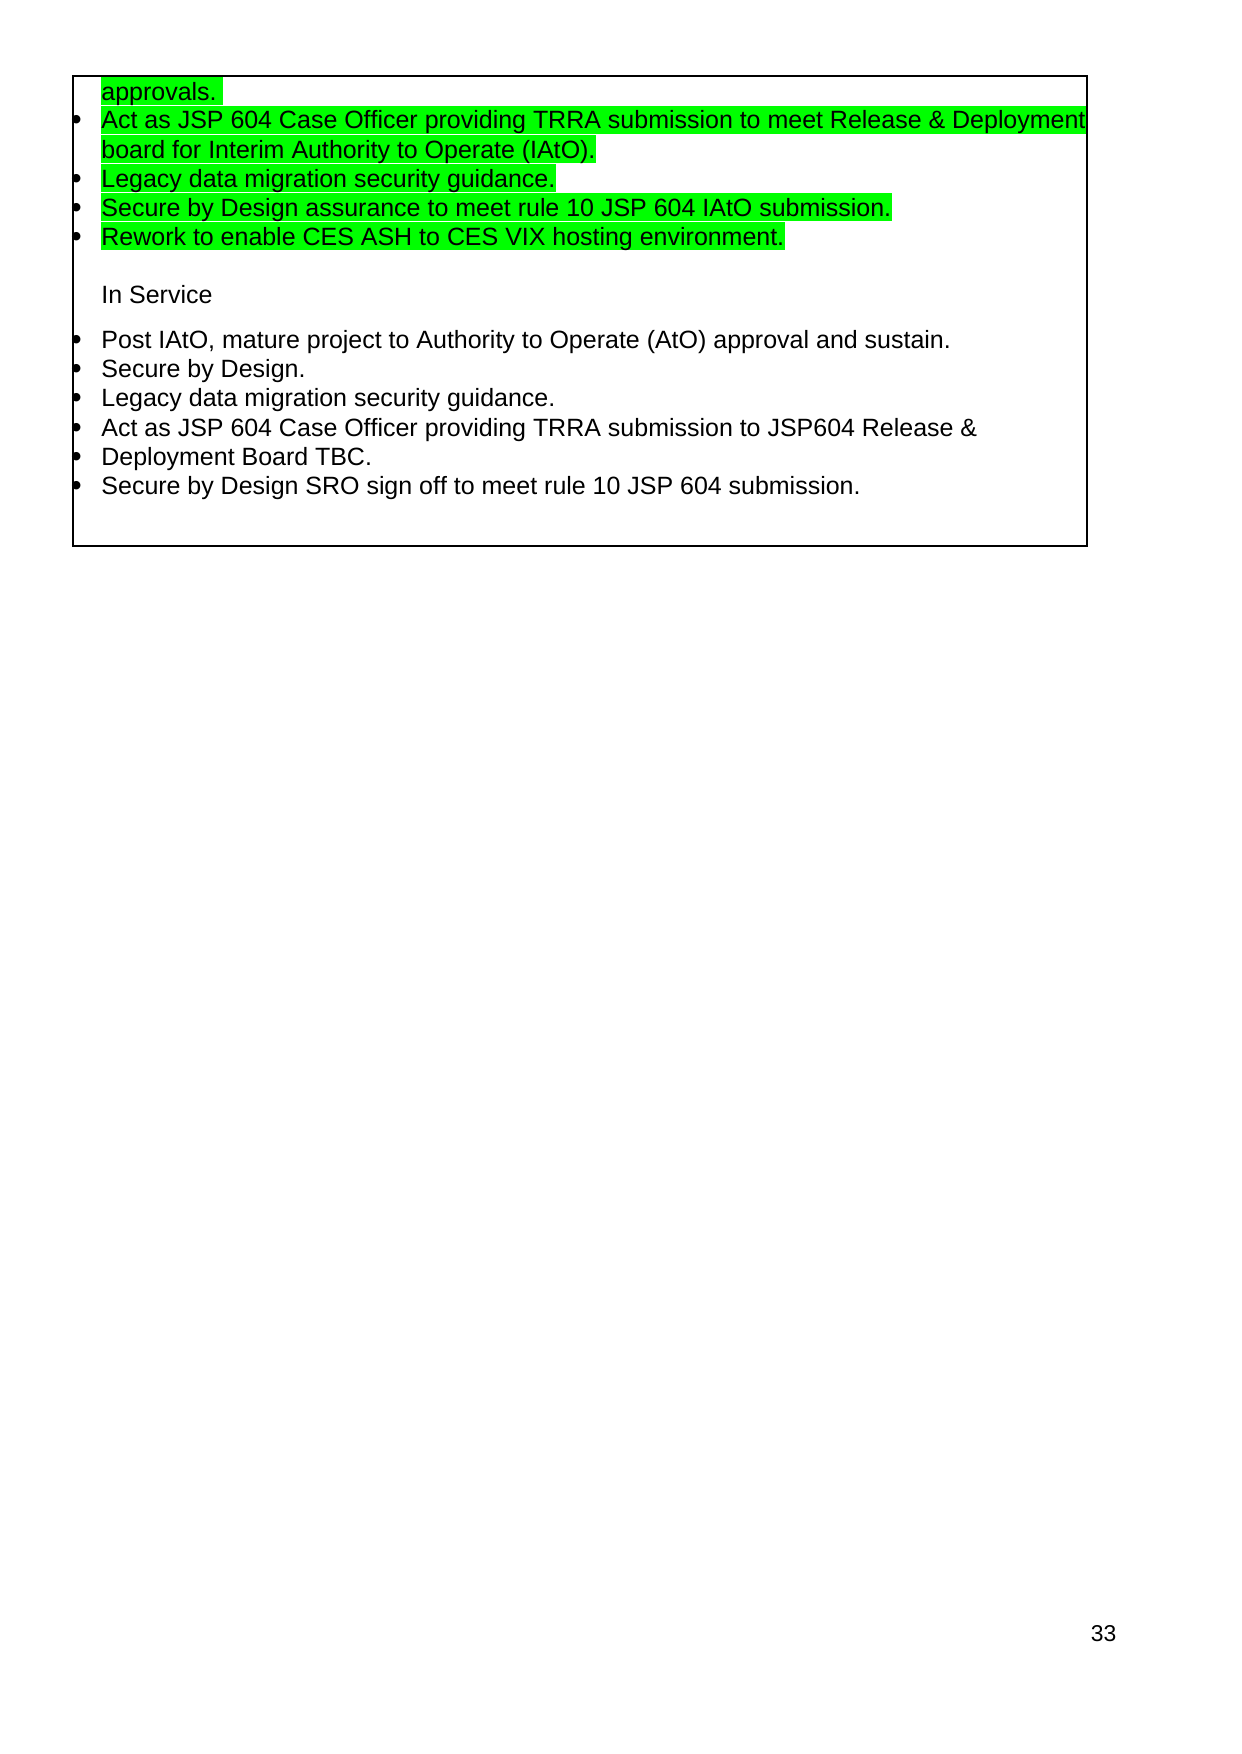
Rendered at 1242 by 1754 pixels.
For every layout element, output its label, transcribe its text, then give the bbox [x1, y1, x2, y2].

table_cell Introduction This Statement of Requirement (SoR) is composed to set out an optimal DSCC Major Incident Room (MIR) capability to handle SEKEO material, comparative to that available within all Home Office Police Forces (HOPF), utilising the Home Office Large Major Enquiry System (HOLMES) application. The MIR must operate in line with the Major Incidence Room Standard Authorised Practice 2021 (MIRSAP21), which preserves its focus on incident management room responsibilities; and should be considered in conjunction with the Major Crime Investigation Manual 2021 (MCIM21), the College of Policing (CoP) Authorised Police Practice (APP) and National Police Chief Council (NPCC) direction. This proposal intends to professionalise the delivery of a Defence MIR capability, comparative with HOPFs, while safeguarding DSCC ability to meet the demand for Defence both now and in the future. Background xxx Objectives To deliver HOLMES2 application onto MoD Secret cloud and available by Secret LAN Interconnect (SLI). Requirements Secure a contract with a Security Consultancy provider to deliver HOLMES2 onto MoD S Cloud via Secure by Design (SbD) iaw JSP 604 and JSP 441. The SbD phases outlined below will be managed with the Project Team and follow a change control process to address future change in requirement and capability. The provider will report monthly on progress of activities and budget consumption. Foundation Project conception to AtT. Define security assurance roles, responsibilities and requirements. Provide security assessments and advice to project team for cyber risk management. Following Secure by Design and NIST practices. Act as JSP 604 Case Officer providing Technical Readiness Release Assessments (TRRA) submission to meet Release & Deployment board convening TBC. Secure by Design assurance processes to meet CySaaS compliance in support of rule 10 JSP 604 AtT submission. Assist the project team with the delivery of the necessary documentation to support the solution throughout its lifecycle. In Development JSP604 approvals - AtTto IAtO. Facilitate MoD Pen Test to meet Release & Deployment board and Secure by Design approvals. Act as JSP 604 Case Officer providing TRRA submission to meet Release & Deployment board for Interim Authority to Operate (IAtO). Legacy data migration security guidance. Secure by Design assurance to meet rule 10 JSP 604 IAtO submission. Rework to enable CES ASH to CES VIX hosting environment. In Service Post IAtO, mature project to Authority to Operate (AtO) approval and sustain. Secure by Design. Legacy data migration security guidance. Act as JSP 604 Case Officer providing TRRA submission to JSP604 Release & Deployment Board TBC. Secure by Design SRO sign off to meet rule 10 JSP 604 submission. [74, 77, 1086, 545]
